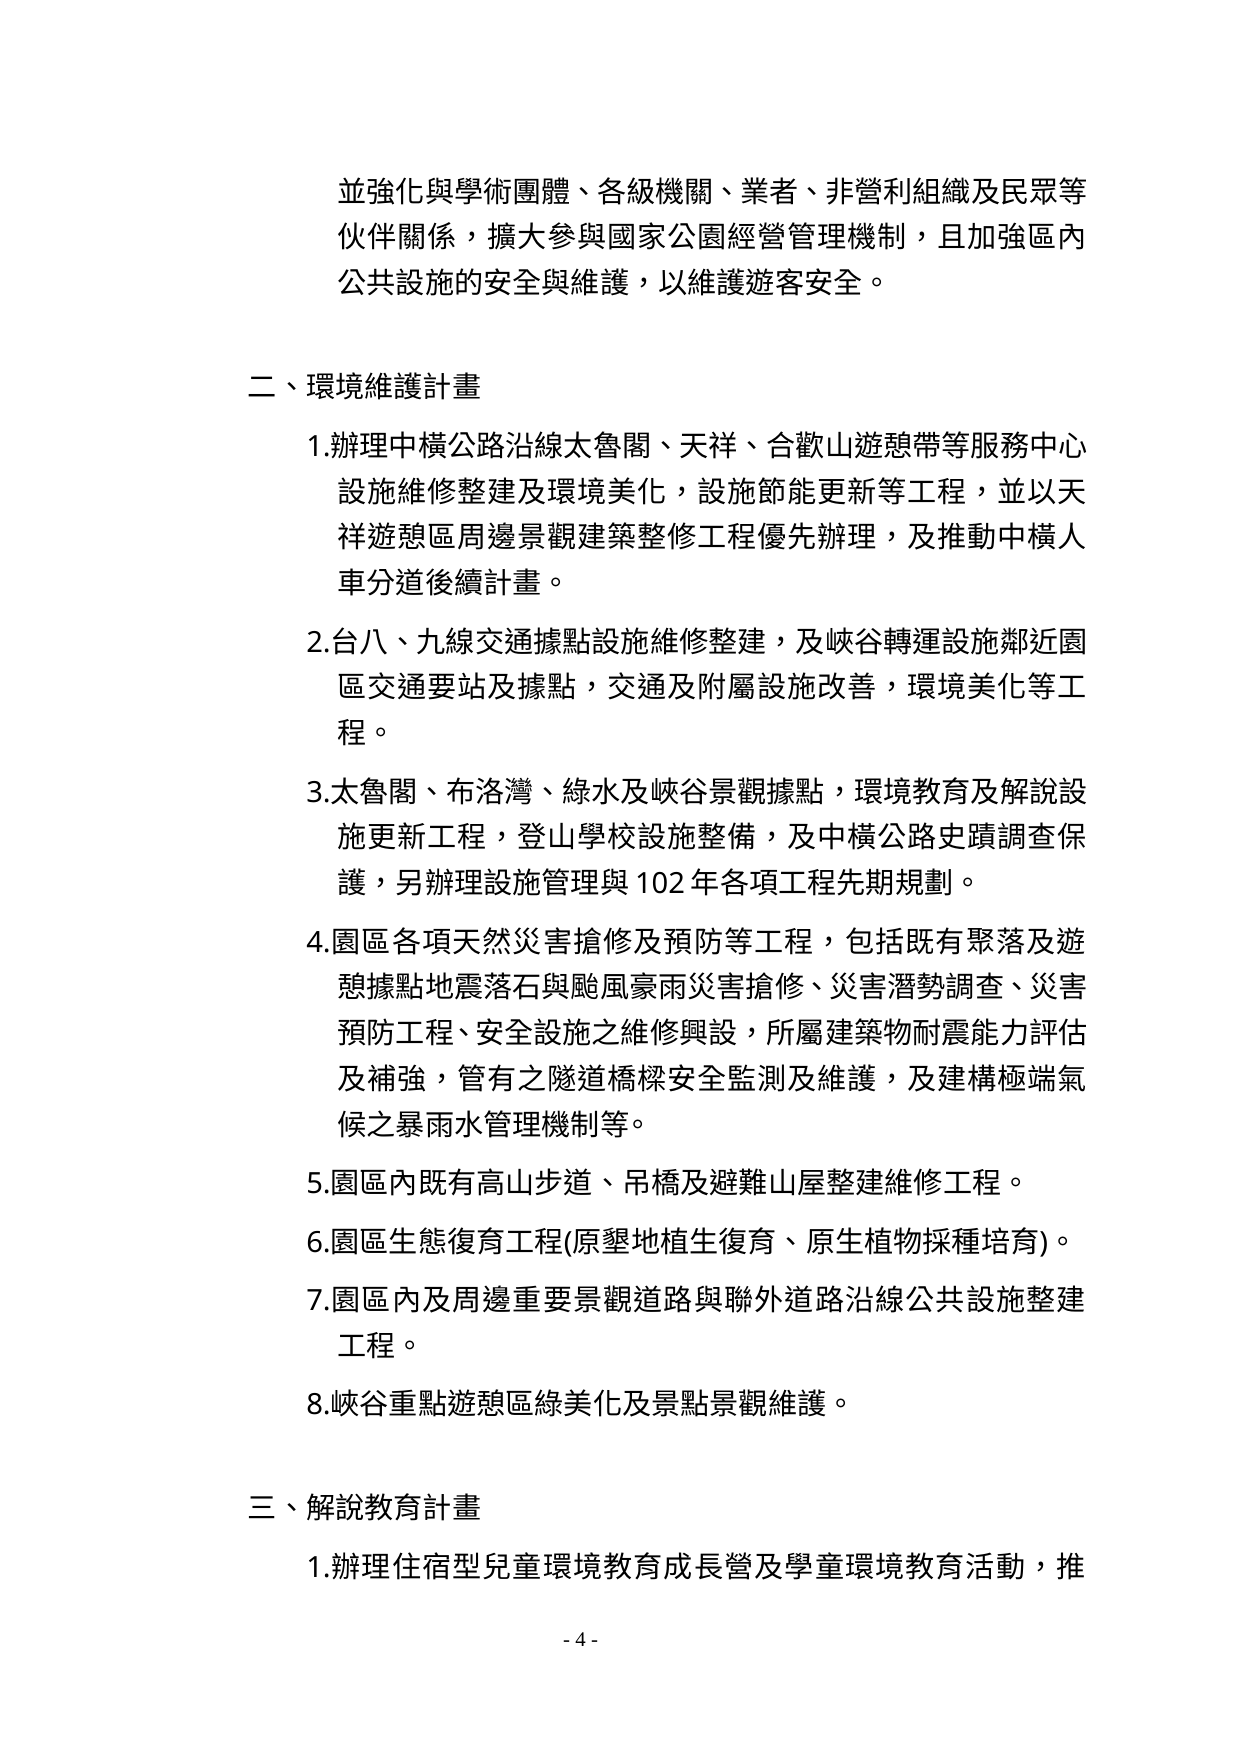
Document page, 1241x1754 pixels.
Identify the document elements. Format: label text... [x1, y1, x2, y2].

text 5.園區內既有高山步道、吊橋及避難山屋整建維修工程。 [306, 1157, 1087, 1203]
text 8.峽谷重點遊憩區綠美化及景點景觀維護。 [306, 1378, 1087, 1424]
subtitle 二、環境維護計畫 [248, 361, 1087, 407]
text 4.導入世界遺產管理經驗，以更高的格局和標準從事學術研究、教育宣導和經營管理，提升太魯閣國家公園保育經營效能。並強化與學術團體、各級機關、業者、非營利組織及民眾等伙伴關係，擴大參與國家公園經營管理機制，且加強區內公共設施的安全與維護，以維護遊客安全。 [306, 165, 1087, 303]
subtitle 三、解說教育計畫 [248, 1482, 1087, 1528]
text 2.台八、九線交通據點設施維修整建，及峽谷轉運設施鄰近園區交通要站及據點，交通及附屬設施改善，環境美化等工程。 [306, 615, 1087, 753]
text 6.園區生態復育工程(原墾地植生復育、原生植物採種培育)。 [306, 1215, 1087, 1261]
text 3.太魯閣、布洛灣、綠水及峽谷景觀據點，環境教育及解說設施更新工程，登山學校設施整備，及中橫公路史蹟調查保護，另辦理設施管理與102年各項工程先期規劃。 [306, 765, 1087, 903]
text 4.園區各項天然災害搶修及預防等工程，包括既有聚落及遊憩據點地震落石與颱風豪雨災害搶修、災害潛勢調查、災害預防工程、安全設施之維修興設，所屬建築物耐震能力評估及補強，管有之隧道橋樑安全監測及維護，及建構極端氣候之暴雨水管理機制等。 [306, 915, 1087, 1144]
text 1.辦理住宿型兒童環境教育成長營及學童環境教育活動，推 [306, 1540, 1087, 1586]
text 1.辦理中橫公路沿線太魯閣、天祥、合歡山遊憩帶等服務中心設施維修整建及環境美化，設施節能更新等工程，並以天祥遊憩區周邊景觀建築整修工程優先辦理，及推動中橫人車分道後續計畫。 [306, 419, 1087, 603]
text 7.園區內及周邊重要景觀道路與聯外道路沿線公共設施整建工程。 [306, 1274, 1087, 1365]
